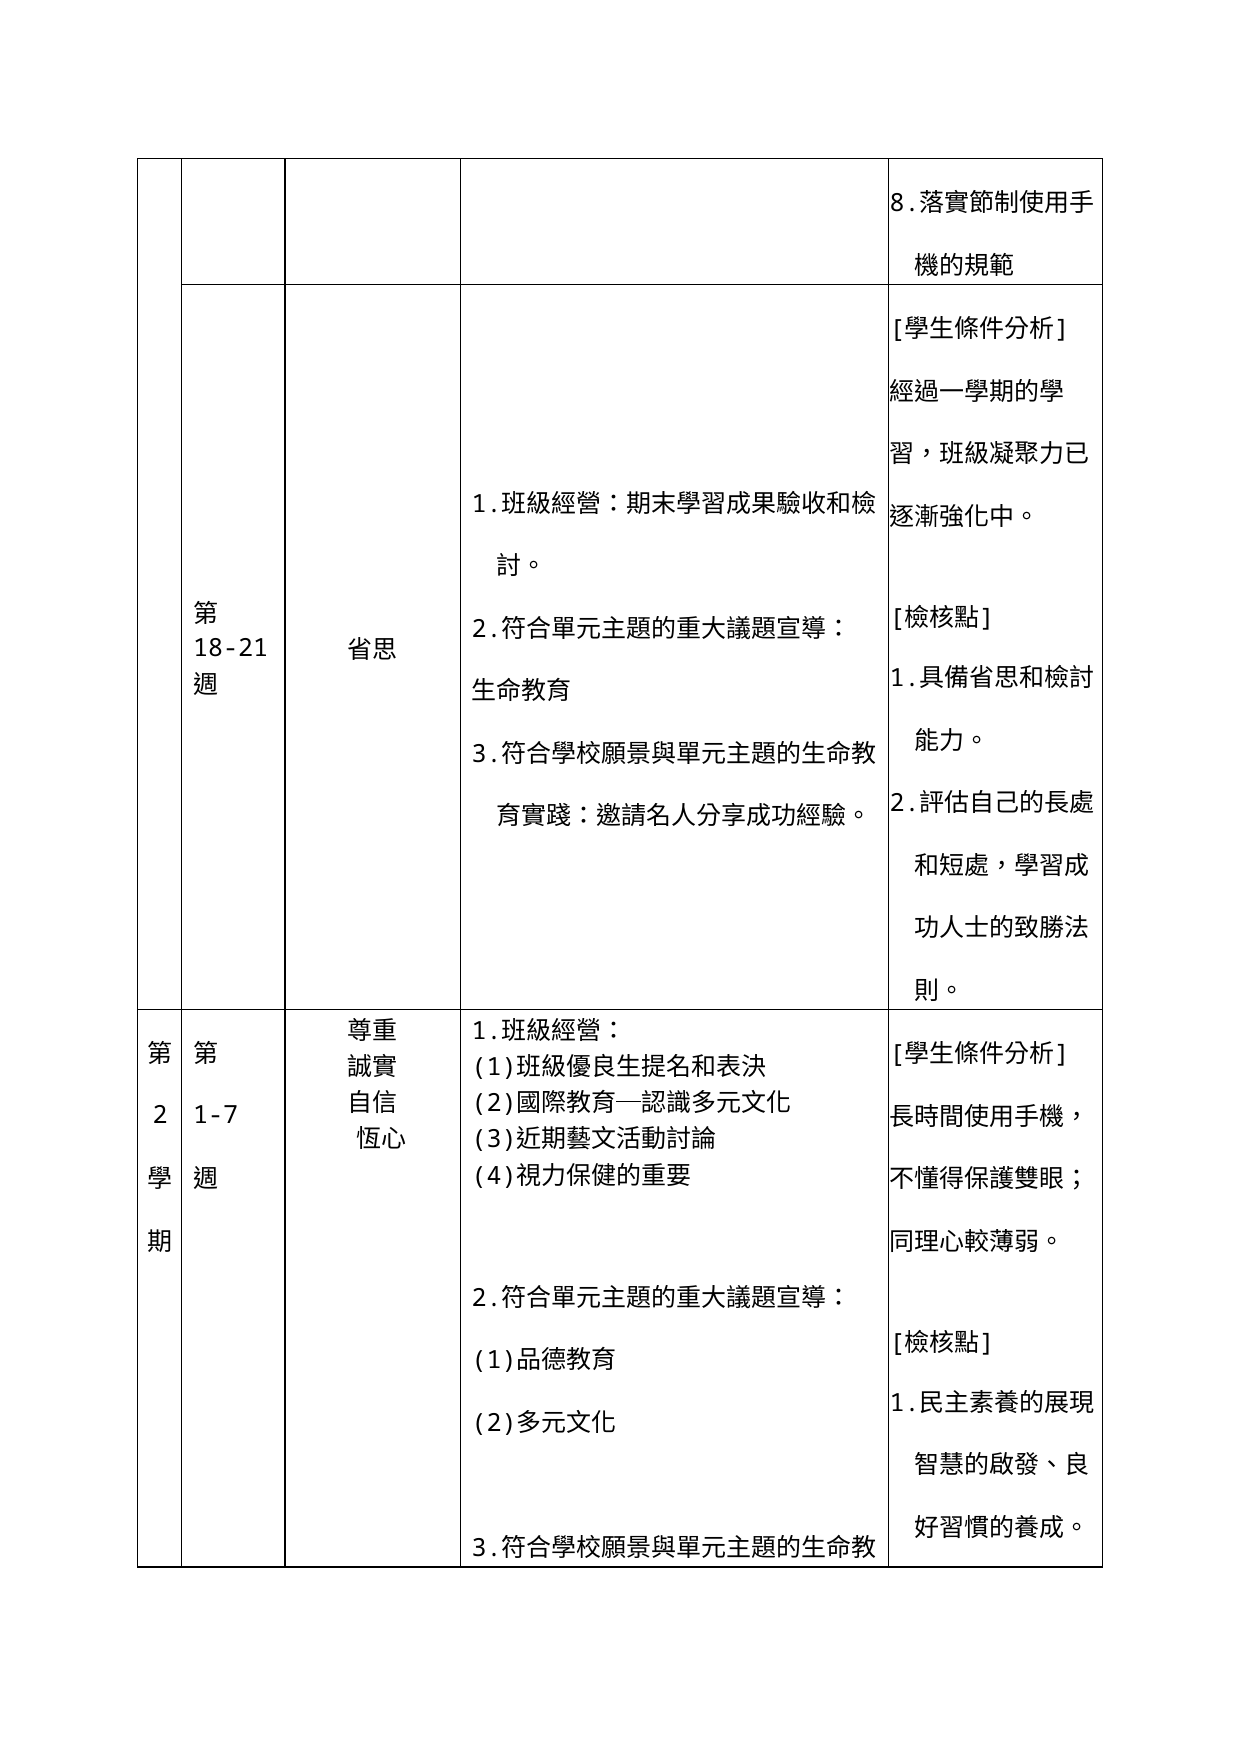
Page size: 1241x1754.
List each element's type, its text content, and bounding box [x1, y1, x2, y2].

table_cell [461, 159, 888, 284]
table_cell [286, 159, 460, 284]
table_cell 省思 [286, 285, 460, 1009]
table_cell 尊重 誠實 自信 恆心 [286, 1010, 460, 1566]
table_cell [學生條件分析] 長時間使用手機， 不懂得保護雙眼； 同理心較薄弱。 [檢核點] 1.民主素養的展現智慧的啟發、良好習慣的養成。 [889, 1010, 1102, 1566]
table_cell [138, 159, 181, 1009]
table_cell 第 18-21週 [182, 285, 284, 1009]
table_cell 8.落實節制使用手機的規範 [889, 159, 1102, 284]
table_cell 1.班級經營： (1)班級優良生提名和表決 (2)國際教育─認識多元文化 (3)近期藝文活動討論 (4)視力保健的重要 2.符合單元主題的重大議題宣導： (1)品德教育 (2)多元文化 3.符合學校願景與單元主題的生命教 [461, 1010, 888, 1566]
table_cell 第 2 學期 [138, 1010, 181, 1566]
table_cell [學生條件分析] 經過一學期的學 習，班級凝聚力已 逐漸強化中。 [檢核點] 1.具備省思和檢討能力。 2.評估自己的長處和短處，學習成功人士的致勝法則。 [889, 285, 1102, 1009]
table_cell 第 1-7 週 [182, 1010, 284, 1566]
table_cell 1.班級經營：期末學習成果驗收和檢討。 2.符合單元主題的重大議題宣導： 生命教育 3.符合學校願景與單元主題的生命教育實踐：邀請名人分享成功經驗。 [461, 285, 888, 1009]
table_cell [182, 159, 284, 284]
